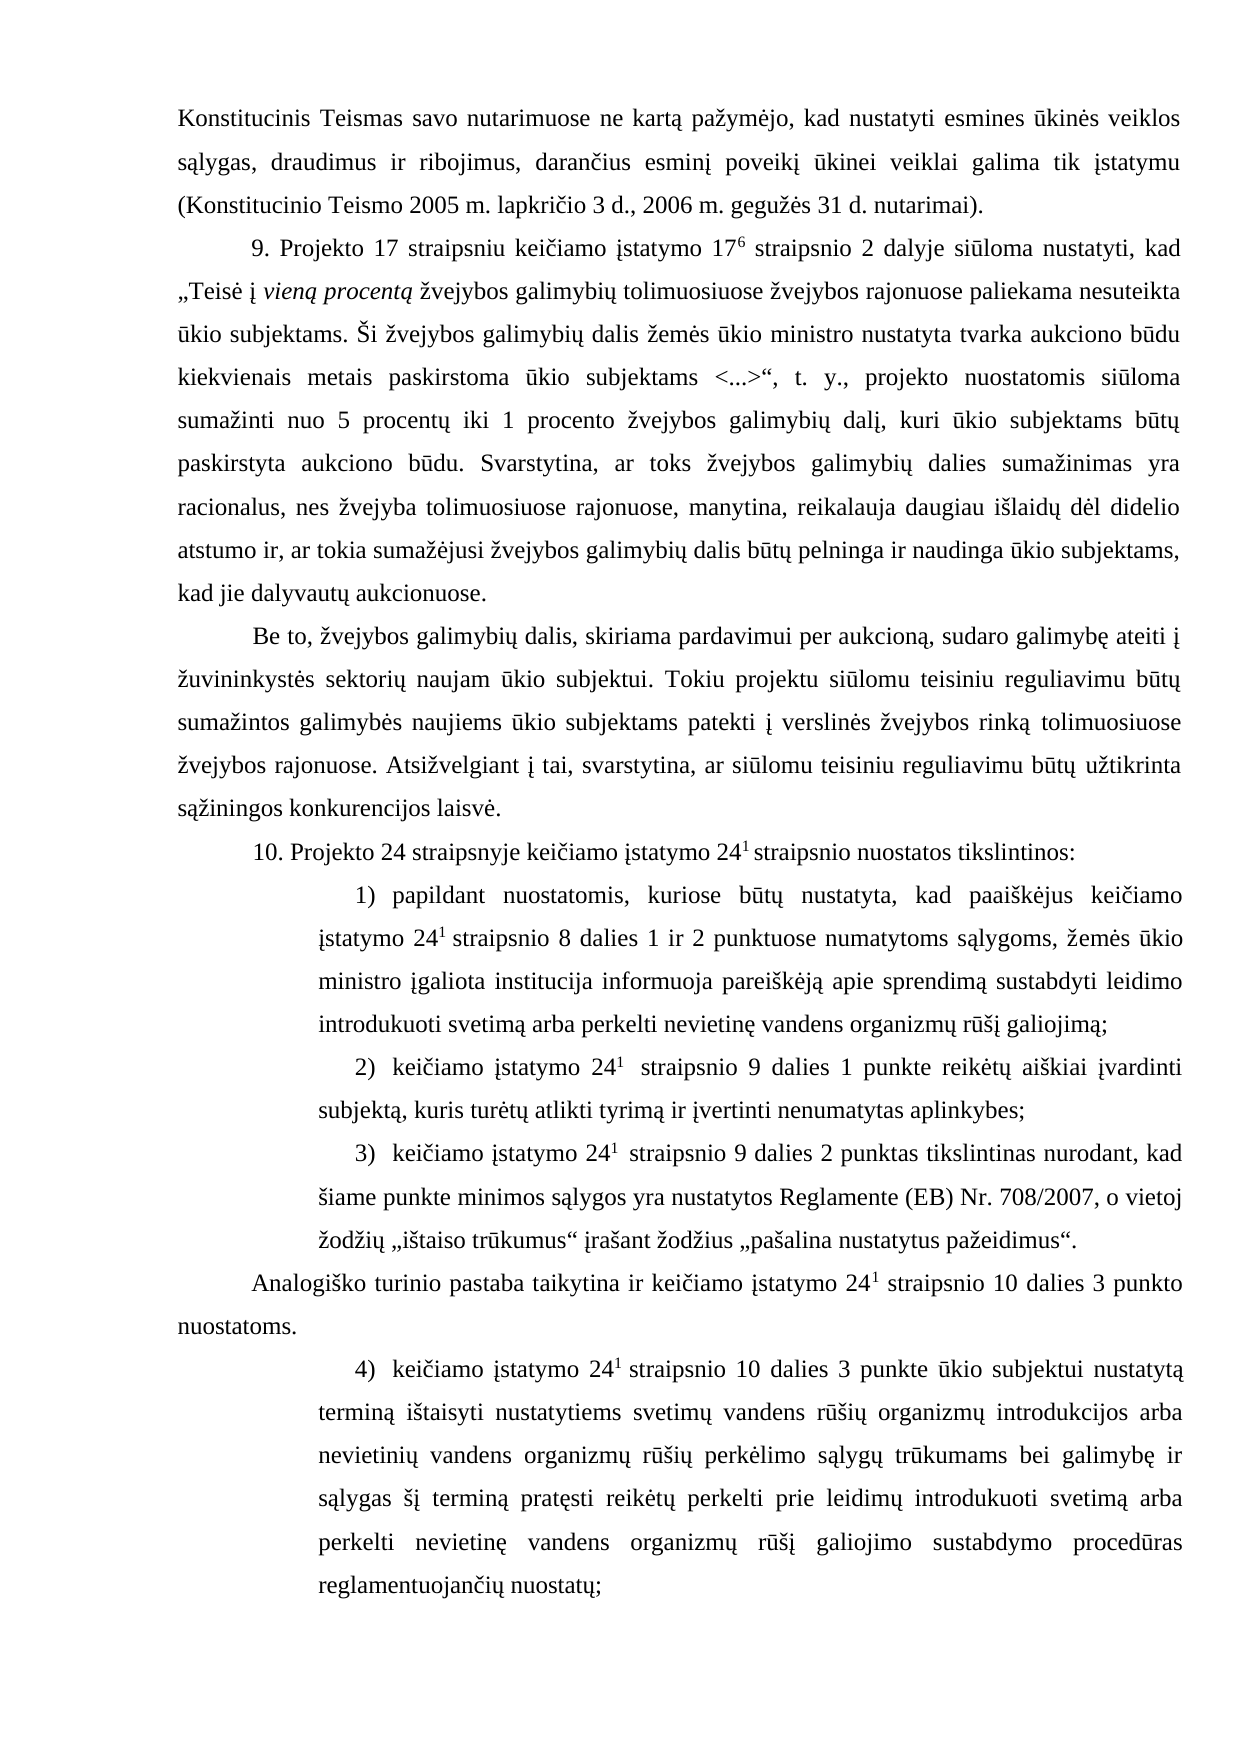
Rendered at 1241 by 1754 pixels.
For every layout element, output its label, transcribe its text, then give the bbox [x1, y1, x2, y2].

list keičiamo įstatymo 241 straipsnio 9 dalies 1 punkte reikėtų aiškiai įvardinti subjektą, kuris turėtų atlikti tyrimą ir įvertinti nenumatytas aplinkybes; [281, 1052, 1183, 1124]
text Konstitucinis Teismas savo nutarimuose ne kartą pažymėjo, kad nustatyti esmines ūkinės veiklos sąlygas, draudimus ir ribojimus, darančius esminį poveikį ūkinei veiklai galima tik įstatymu (Konstitucinio Teismo 2005 m. lapkričio 3 d., 2006 m. gegužės 31 d. nutarimai). [177, 103, 1181, 218]
text Analogiško turinio pastaba taikytina ir keičiamo įstatymo 241 straipsnio 10 dalies 3 punkto nuostatoms. [177, 1268, 1183, 1340]
text 9. Projekto 17 straipsniu keičiamo įstatymo 176 straipsnio 2 dalyje siūloma nustatyti, kad „Teisė į vieną procentą žvejybos galimybių tolimuosiuose žvejybos rajonuose paliekama nesuteikta ūkio subjektams. Ši žvejybos galimybių dalis žemės ūkio ministro nustatyta tvarka aukciono būdu kiekvienais metais paskirstoma ūkio subjektams <...>“, t. y., projekto nuostatomis siūloma sumažinti nuo 5 procentų iki 1 procento žvejybos galimybių dalį, kuri ūkio subjektams būtų paskirstyta aukciono būdu. Svarstytina, ar toks žvejybos galimybių dalies sumažinimas yra racionalus, nes žvejyba tolimuosiuose rajonuose, manytina, reikalauja daugiau išlaidų dėl didelio atstumo ir, ar tokia sumažėjusi žvejybos galimybių dalis būtų pelninga ir naudinga ūkio subjektams, kad jie dalyvautų aukcionuose. [177, 233, 1181, 607]
text Be to, žvejybos galimybių dalis, skiriama pardavimui per aukcioną, sudaro galimybę ateiti į žuvininkystės sektorių naujam ūkio subjektui. Tokiu projektu siūlomu teisiniu reguliavimu būtų sumažintos galimybės naujiems ūkio subjektams patekti į verslinės žvejybos rinką tolimuosiuose žvejybos rajonuose. Atsižvelgiant į tai, svarstytina, ar siūlomu teisiniu reguliavimu būtų užtikrinta sąžiningos konkurencijos laisvė. [177, 621, 1181, 822]
text 10. Projekto 24 straipsnyje keičiamo įstatymo 241 straipsnio nuostatos tikslintinos: [177, 837, 1181, 865]
list keičiamo įstatymo 241 straipsnio 9 dalies 2 punktas tikslintinas nurodant, kad šiame punkte minimos sąlygos yra nustatytos Reglamente (EB) Nr. 708/2007, o vietoj žodžių „ištaiso trūkumus“ įrašant žodžius „pašalina nustatytus pažeidimus“. [281, 1138, 1183, 1253]
list papildant nuostatomis, kuriose būtų nustatyta, kad paaiškėjus keičiamo įstatymo 241 straipsnio 8 dalies 1 ir 2 punktuose numatytoms sąlygoms, žemės ūkio ministro įgaliota institucija informuoja pareiškėją apie sprendimą sustabdyti leidimo introdukuoti svetimą arba perkelti nevietinę vandens organizmų rūšį galiojimą; [281, 880, 1183, 1038]
list keičiamo įstatymo 241 straipsnio 10 dalies 3 punkte ūkio subjektui nustatytą terminą ištaisyti nustatytiems svetimų vandens rūšių organizmų introdukcijos arba nevietinių vandens organizmų rūšių perkėlimo sąlygų trūkumams bei galimybę ir sąlygas šį terminą pratęsti reikėtų perkelti prie leidimų introdukuoti svetimą arba perkelti nevietinę vandens organizmų rūšį galiojimo sustabdymo procedūras reglamentuojančių nuostatų; [281, 1354, 1183, 1598]
